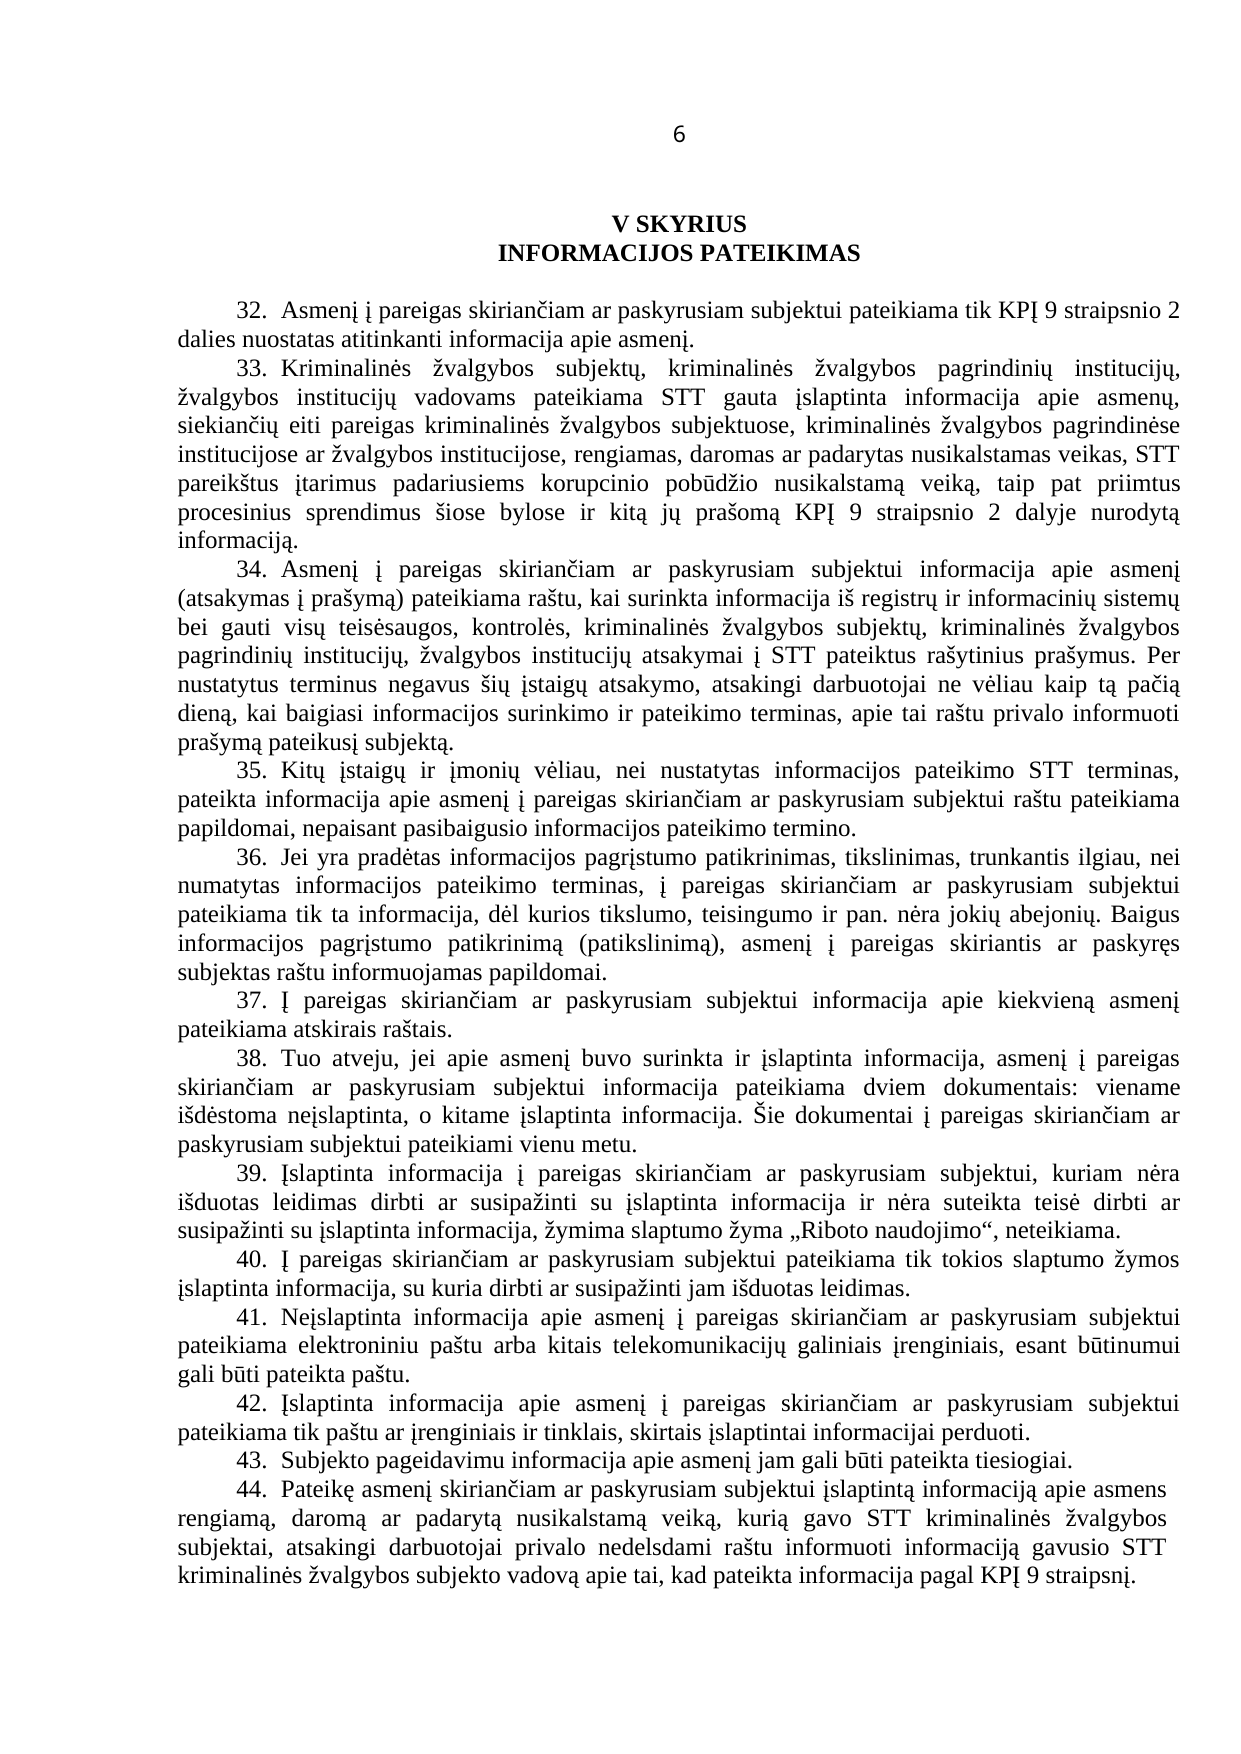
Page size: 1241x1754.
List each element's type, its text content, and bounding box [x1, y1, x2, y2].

text 34. Asmenį į pareigas skiriančiam ar paskyrusiam subjektui informacija apie asmenį (atsakymas į prašymą) pateikiama raštu, kai surinkta informacija iš registrų ir informacinių sistemų bei gauti visų teisėsaugos, kontrolės, kriminalinės žvalgybos subjektų, kriminalinės žvalgybos pagrindinių institucijų, žvalgybos institucijų atsakymai į STT pateiktus rašytinius prašymus. Per nustatytus terminus negavus šių įstaigų atsakymo, atsakingi darbuotojai ne vėliau kaip tą pačią dieną, kai baigiasi informacijos surinkimo ir pateikimo terminas, apie tai raštu privalo informuoti prašymą pateikusį subjektą. [177, 554, 1181, 756]
text Informacijos PATEIKIMAS [177, 238, 1181, 267]
text 43. Subjekto pageidavimu informacija apie asmenį jam gali būti pateikta tiesiogiai. [177, 1446, 1181, 1474]
text 39. Įslaptinta informacija į pareigas skiriančiam ar paskyrusiam subjektui, kuriam nėra išduotas leidimas dirbti ar susipažinti su įslaptinta informacija ir nėra suteikta teisė dirbti ar susipažinti su įslaptinta informacija, žymima slaptumo žyma „Riboto naudojimo“, neteikiama. [177, 1158, 1181, 1244]
text 36. Jei yra pradėtas informacijos pagrįstumo patikrinimas, tikslinimas, trunkantis ilgiau, nei numatytas informacijos pateikimo terminas, į pareigas skiriančiam ar paskyrusiam subjektui pateikiama tik ta informacija, dėl kurios tikslumo, teisingumo ir pan. nėra jokių abejonių. Baigus informacijos pagrįstumo patikrinimą (patikslinimą), asmenį į pareigas skiriantis ar paskyręs subjektas raštu informuojamas papildomai. [177, 842, 1181, 986]
text 42. Įslaptinta informacija apie asmenį į pareigas skiriančiam ar paskyrusiam subjektui pateikiama tik paštu ar įrenginiais ir tinklais, skirtais įslaptintai informacijai perduoti. [177, 1388, 1181, 1446]
text 37. Į pareigas skiriančiam ar paskyrusiam subjektui informacija apie kiekvieną asmenį pateikiama atskirais raštais. [177, 986, 1181, 1043]
text 32. Asmenį į pareigas skiriančiam ar paskyrusiam subjektui pateikiama tik KPĮ 9 straipsnio 2 dalies nuostatas atitinkanti informacija apie asmenį. [177, 296, 1181, 353]
text 41. Neįslaptinta informacija apie asmenį į pareigas skiriančiam ar paskyrusiam subjektui pateikiama elektroniniu paštu arba kitais telekomunikacijų galiniais įrenginiais, esant būtinumui gali būti pateikta paštu. [177, 1302, 1181, 1388]
text V SKYRIUS [177, 209, 1181, 238]
text 35. Kitų įstaigų ir įmonių vėliau, nei nustatytas informacijos pateikimo STT terminas, pateikta informacija apie asmenį į pareigas skiriančiam ar paskyrusiam subjektui raštu pateikiama papildomai, nepaisant pasibaigusio informacijos pateikimo termino. [177, 756, 1181, 842]
text 44. Pateikę asmenį skiriančiam ar paskyrusiam subjektui įslaptintą informaciją apie asmens rengiamą, daromą ar padarytą nusikalstamą veiką, kurią gavo STT kriminalinės žvalgybos subjektai, atsakingi darbuotojai privalo nedelsdami raštu informuoti informaciją gavusio STT kriminalinės žvalgybos subjekto vadovą apie tai, kad pateikta informacija pagal KPĮ 9 straipsnį. [177, 1474, 1168, 1589]
text 33. Kriminalinės žvalgybos subjektų, kriminalinės žvalgybos pagrindinių institucijų, žvalgybos institucijų vadovams pateikiama STT gauta įslaptinta informacija apie asmenų, siekiančių eiti pareigas kriminalinės žvalgybos subjektuose, kriminalinės žvalgybos pagrindinėse institucijose ar žvalgybos institucijose, rengiamas, daromas ar padarytas nusikalstamas veikas, STT pareikštus įtarimus padariusiems korupcinio pobūdžio nusikalstamą veiką, taip pat priimtus procesinius sprendimus šiose bylose ir kitą jų prašomą KPĮ 9 straipsnio 2 dalyje nurodytą informaciją. [177, 353, 1181, 554]
text 38. Tuo atveju, jei apie asmenį buvo surinkta ir įslaptinta informacija, asmenį į pareigas skiriančiam ar paskyrusiam subjektui informacija pateikiama dviem dokumentais: viename išdėstoma neįslaptinta, o kitame įslaptinta informacija. Šie dokumentai į pareigas skiriančiam ar paskyrusiam subjektui pateikiami vienu metu. [177, 1043, 1181, 1158]
text 40. Į pareigas skiriančiam ar paskyrusiam subjektui pateikiama tik tokios slaptumo žymos įslaptinta informacija, su kuria dirbti ar susipažinti jam išduotas leidimas. [177, 1244, 1181, 1302]
